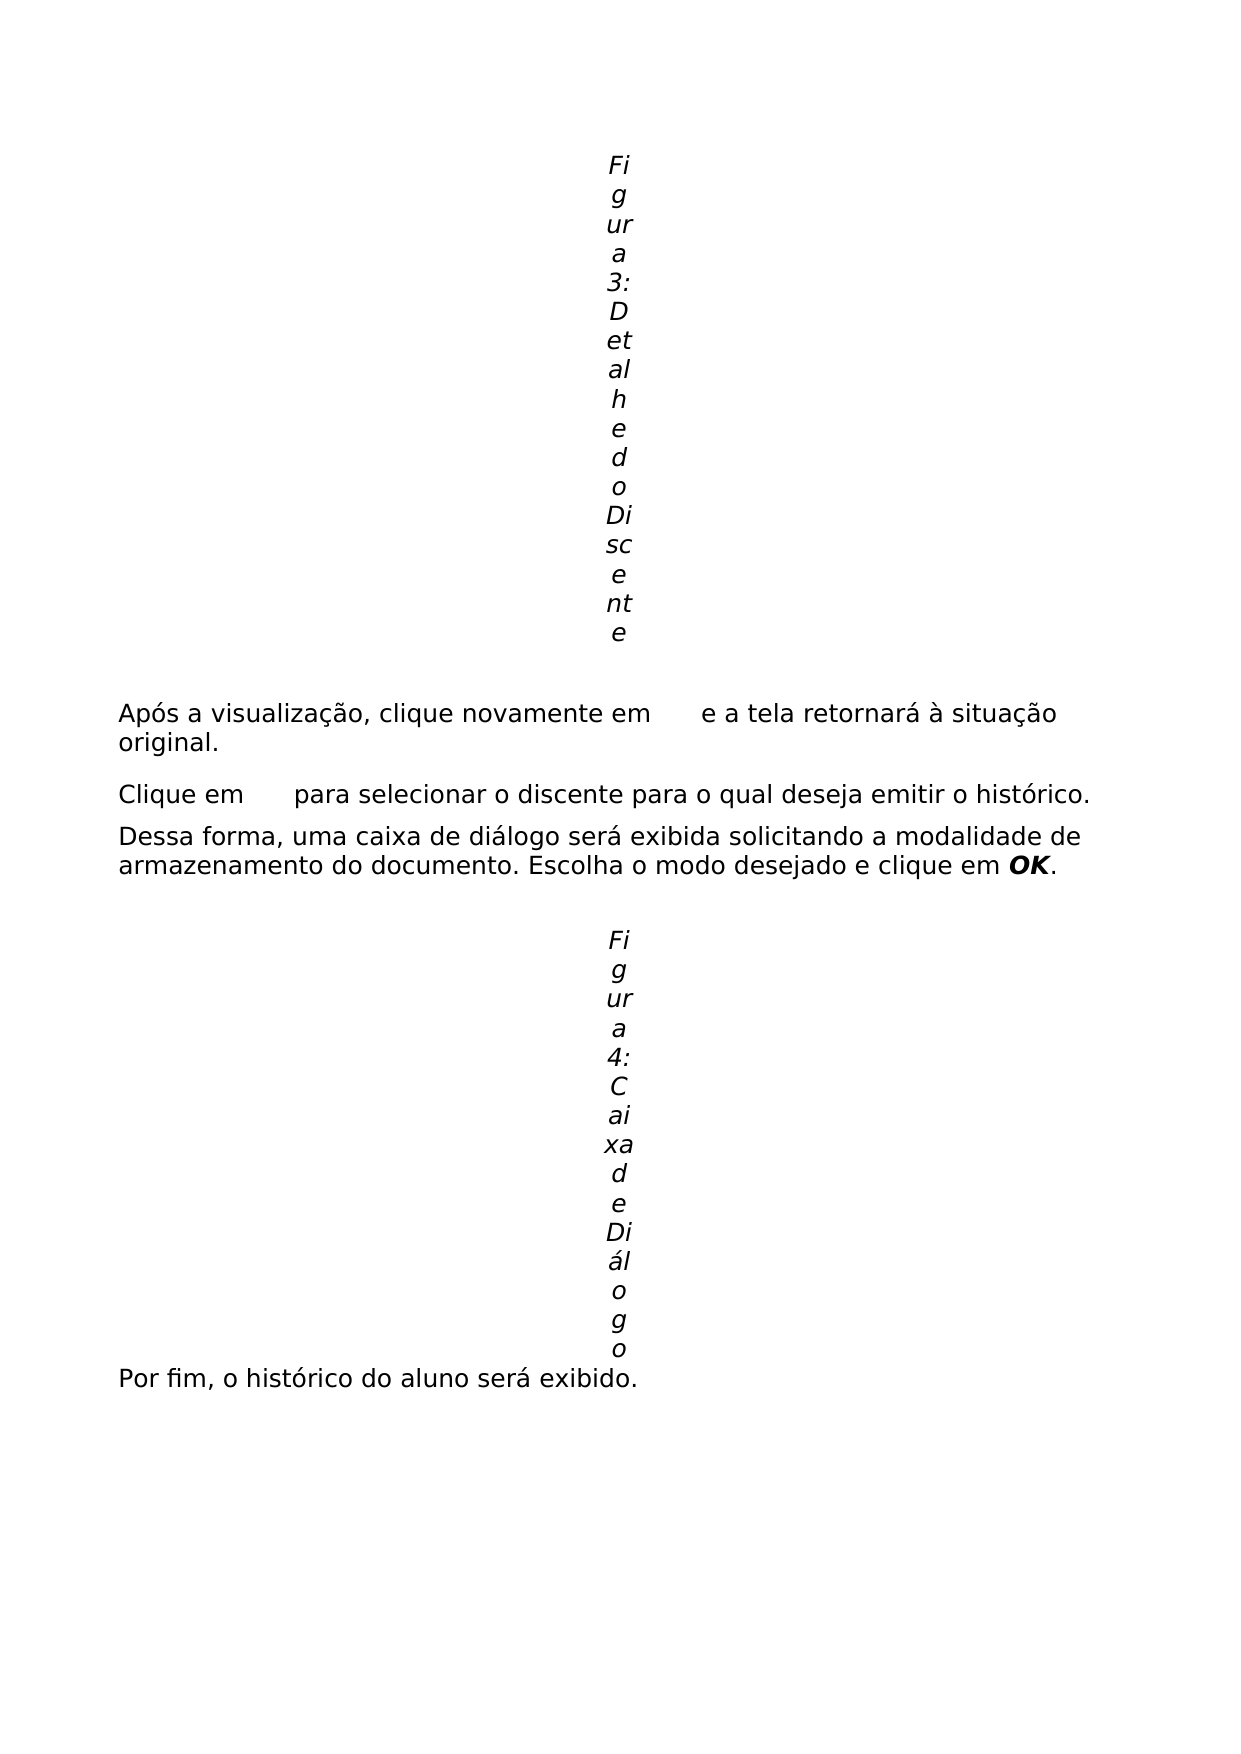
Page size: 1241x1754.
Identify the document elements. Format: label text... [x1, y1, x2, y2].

text Dessa forma, uma caixa de diálogo será exibida solicitando a modalidade de armazenamento do documento. Escolha o modo desejado e clique em OK. [118, 822, 1122, 880]
text Figura 4: Caixa de Diálogo [603, 905, 637, 1364]
text Após a visualização, clique novamente em e a tela retornará à situação original. [118, 689, 1122, 758]
text Clique em para selecionar o discente para o qual deseja emitir o histórico. [118, 770, 1122, 809]
text Figura 3: Detalhe do Discente [603, 131, 637, 647]
text Por fim, o histórico do aluno será exibido. [118, 1237, 1122, 1393]
